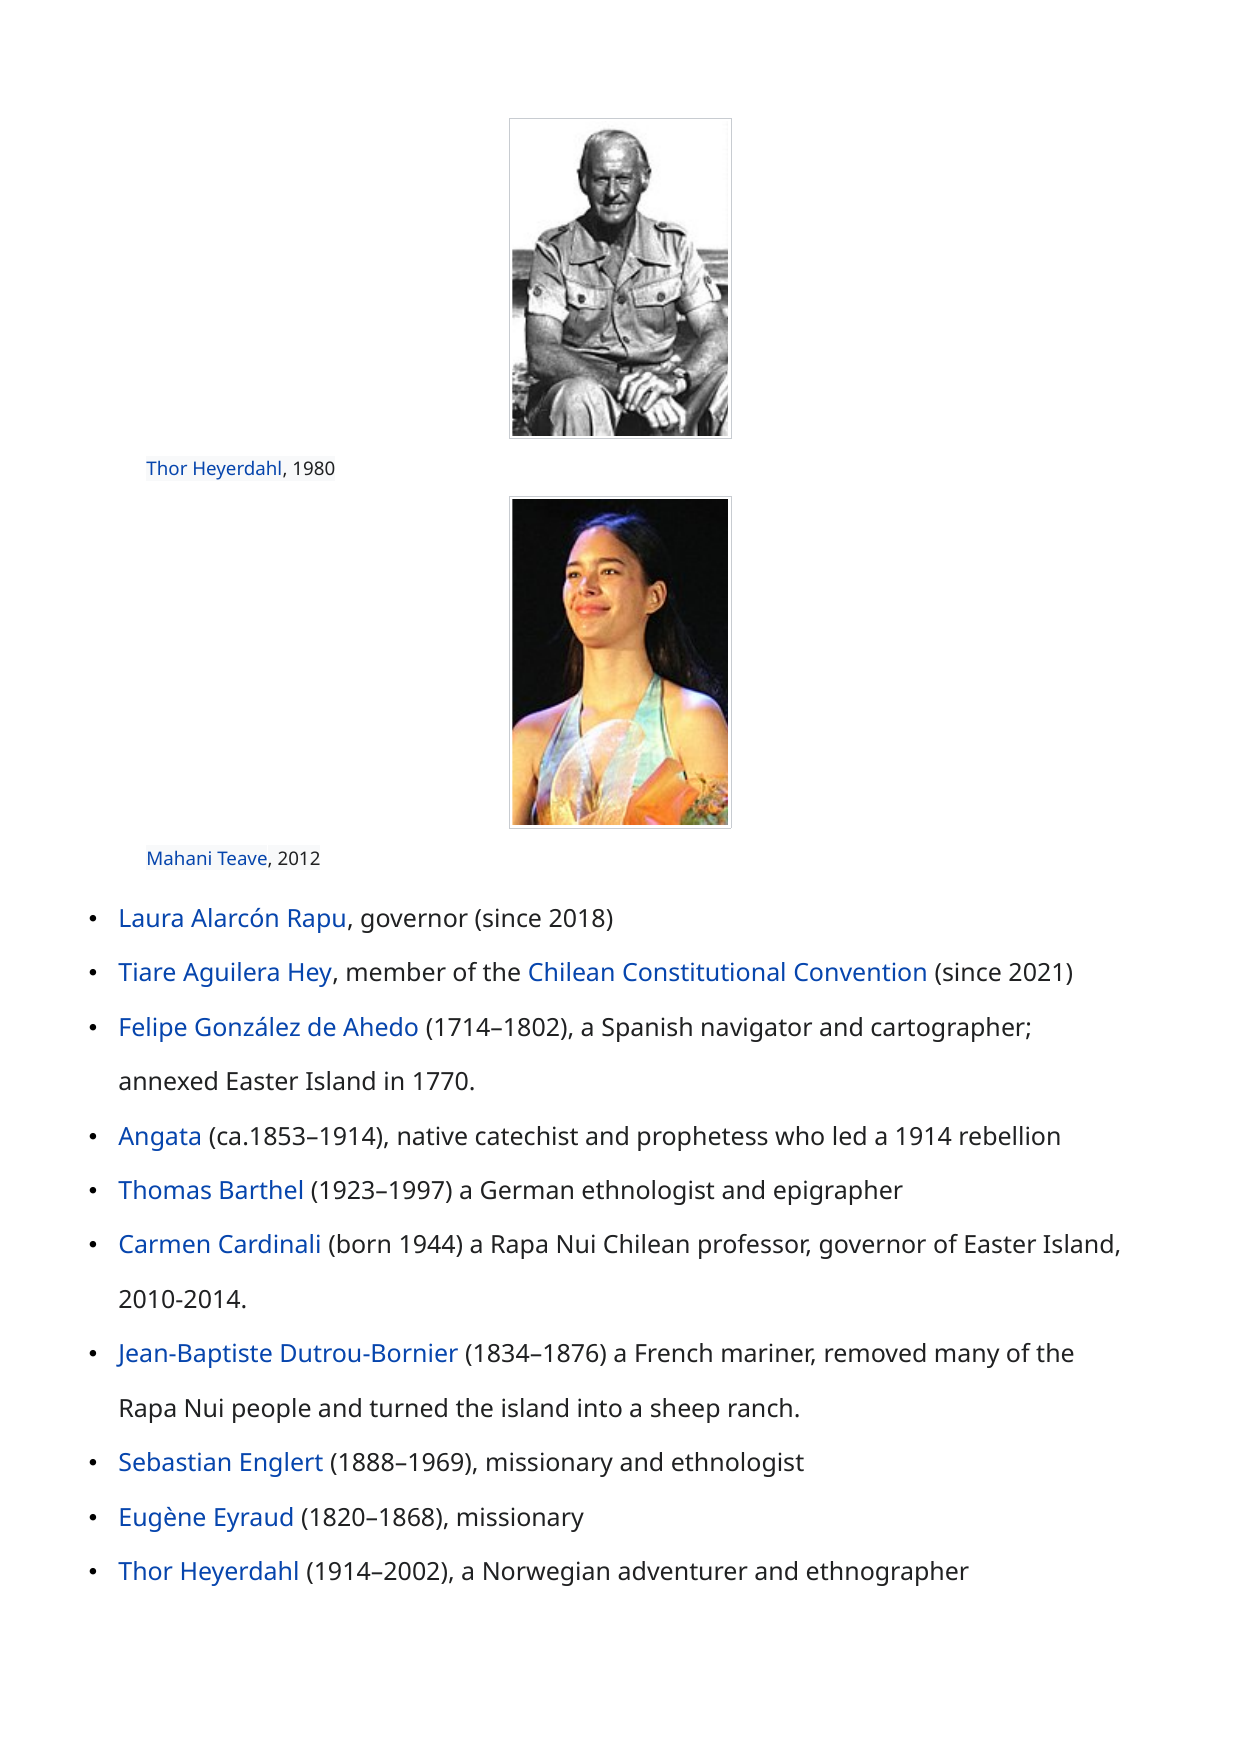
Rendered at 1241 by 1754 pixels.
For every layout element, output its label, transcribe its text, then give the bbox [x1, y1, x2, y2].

list Felipe González de Ahedo (1714–1802), a Spanish navigator and cartographer; annexed Easter Island in 1770. [118, 1009, 1122, 1098]
list Tiare Aguilera Hey, member of the Chilean Constitutional Convention (since 2021) [118, 955, 1122, 989]
list Laura Alarcón Rapu, governor (since 2018) [118, 900, 1122, 934]
list Jean-Baptiste Dutrou-Bornier (1834–1876) a French mariner, removed many of the Rapa Nui people and turned the island into a sheep ranch. [118, 1336, 1122, 1425]
list Thor Heyerdahl (1914–2002), a Norwegian adventurer and ethnographer [118, 1554, 1122, 1588]
list Thomas Barthel (1923–1997) a German ethnologist and epigrapher [118, 1173, 1122, 1207]
list Eugène Eyraud (1820–1868), missionary [118, 1499, 1122, 1534]
text Thor Heyerdahl, 1980 [123, 456, 1122, 481]
list Sebastian Englert (1888–1969), missionary and ethnologist [118, 1445, 1122, 1479]
picture [512, 499, 728, 825]
list Angata (ca.1853–1914), native catechist and prophetess who led a 1914 rebellion [118, 1118, 1122, 1152]
picture [512, 121, 728, 436]
list Carmen Cardinali (born 1944) a Rapa Nui Chilean professor, governor of Easter Island, 2010-2014. [118, 1227, 1122, 1316]
text Mahani Teave, 2012 [123, 845, 1122, 870]
